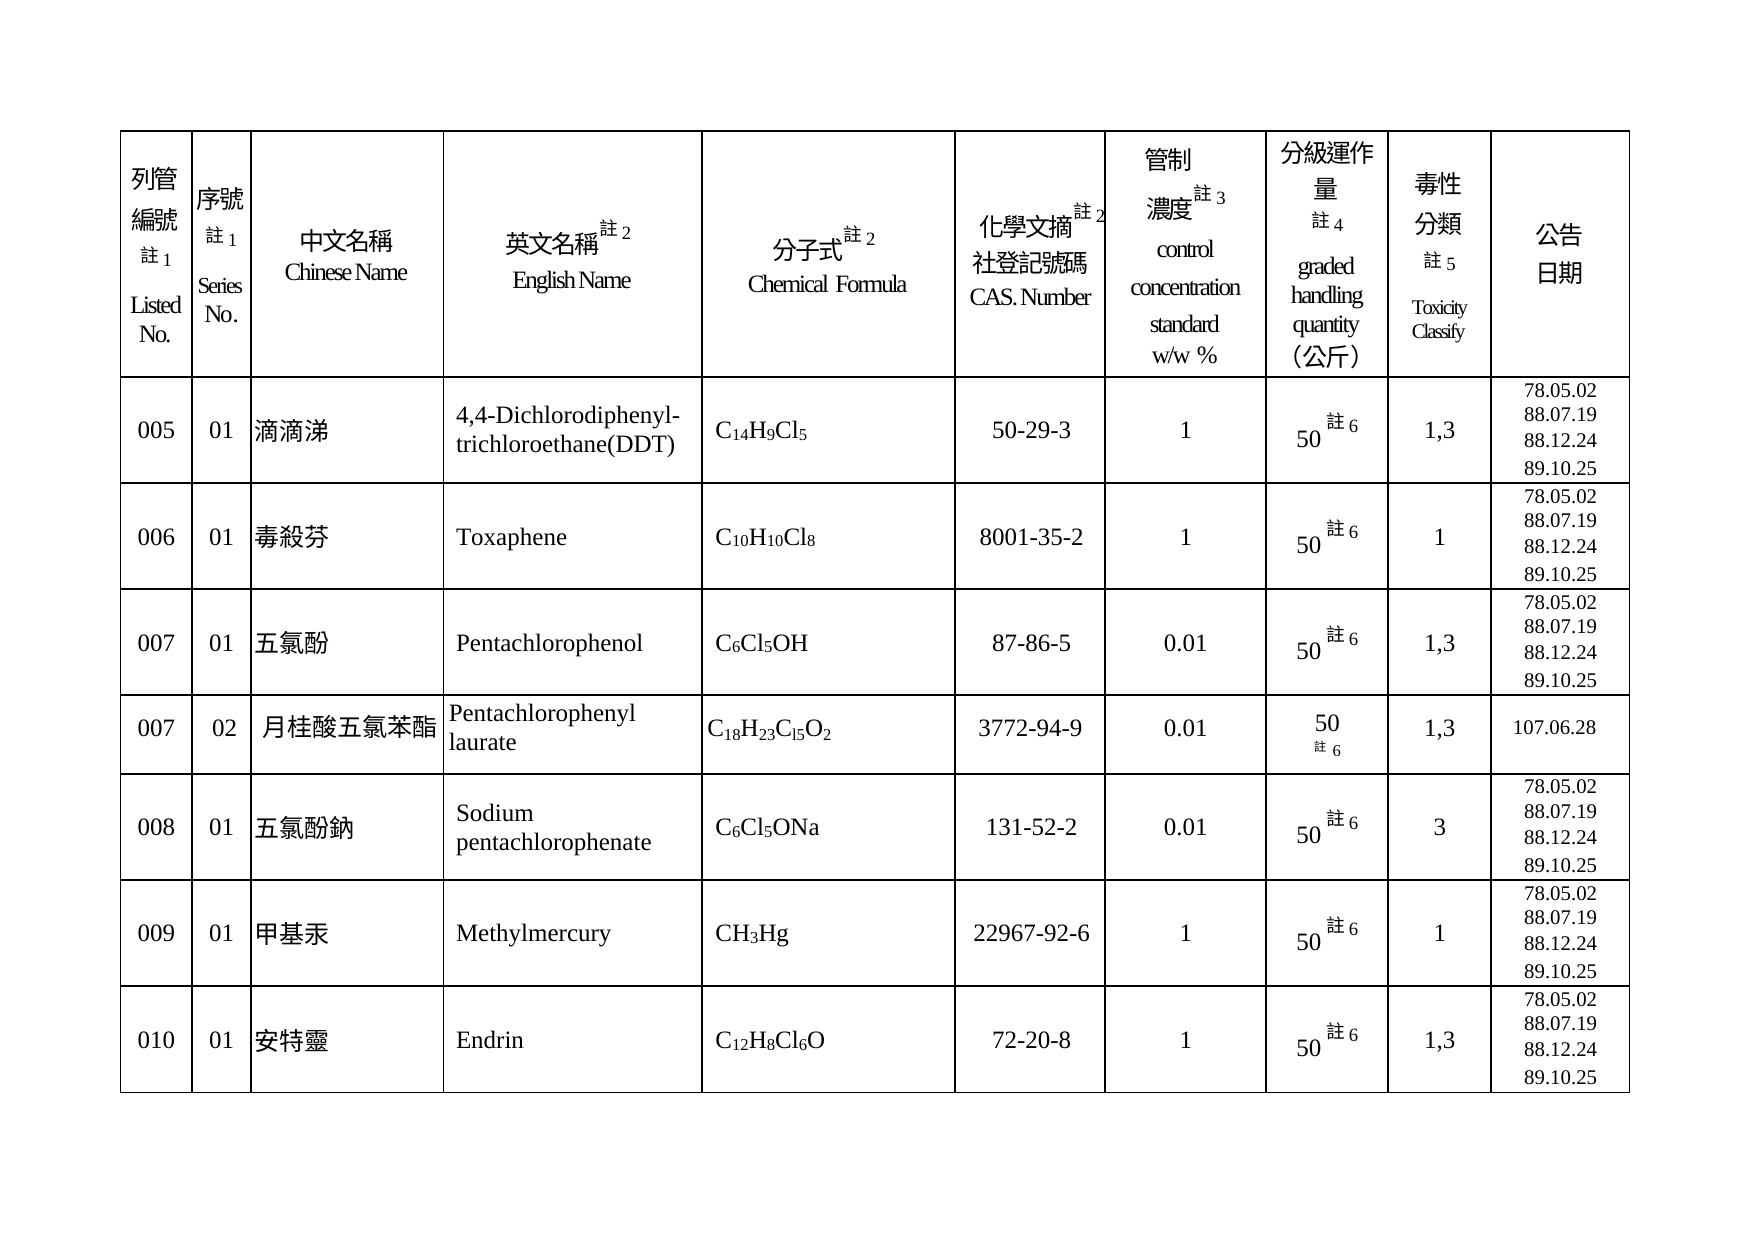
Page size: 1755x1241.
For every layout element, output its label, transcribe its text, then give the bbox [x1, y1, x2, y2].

table_cell 1,3 [1389, 987, 1490, 1091]
table_header 英文名稱註2 English Name [444, 132, 701, 376]
table_header 公告 日期 [1492, 132, 1629, 376]
table_cell Pentachlorophenyl laurate [444, 696, 701, 773]
table_cell 01 [193, 881, 250, 985]
table_cell 78.05.02 88.07.19 88.12.24 89.10.25 [1492, 590, 1629, 694]
table_cell 1,3 [1389, 378, 1490, 482]
table_cell 3772-94-9 [956, 696, 1104, 773]
table_cell 01 [193, 378, 250, 482]
table_cell 78.05.02 88.07.19 88.12.24 89.10.25 [1492, 484, 1629, 588]
table_cell 01 [193, 484, 250, 588]
table_cell 78.05.02 88.07.19 88.12.24 89.10.25 [1492, 775, 1629, 879]
table_cell C12H8Cl6O [703, 987, 954, 1091]
table_cell 0.01 [1106, 590, 1265, 694]
table_cell C14H9Cl5 [703, 378, 954, 482]
table_cell 131-52-2 [956, 775, 1104, 879]
table_cell 1 [1106, 378, 1265, 482]
table_cell 87-86-5 [956, 590, 1104, 694]
table_cell 005 [121, 378, 191, 482]
table_header 序號 註1 Series No. [193, 132, 250, 376]
table_cell 78.05.02 88.07.19 88.12.24 89.10.25 [1492, 987, 1629, 1091]
table_cell 月桂酸五氯苯酯 [252, 696, 443, 773]
table_cell 8001-35-2 [956, 484, 1104, 588]
table_cell 50註6 [1267, 590, 1387, 694]
table_cell Toxaphene [444, 484, 701, 588]
table_header 列管 編號 註1 Listed No. [121, 132, 191, 376]
table_cell 107.06.28 [1492, 696, 1629, 773]
table_cell Endrin [444, 987, 701, 1091]
table_cell 甲基汞 [252, 881, 443, 985]
table_header 分子式註2 Chemical Formula [703, 132, 954, 376]
table_cell 78.05.02 88.07.19 88.12.24 89.10.25 [1492, 881, 1629, 985]
table_cell 006 [121, 484, 191, 588]
table_cell 1,3 [1389, 696, 1490, 773]
table_cell 008 [121, 775, 191, 879]
table_header 管制 濃度註3 control concentration standard w/w % [1106, 132, 1265, 376]
table_cell 72-20-8 [956, 987, 1104, 1091]
table_cell 50註6 [1267, 881, 1387, 985]
table_cell 01 [193, 590, 250, 694]
table_cell 007 [121, 590, 191, 694]
table_cell 1 [1389, 484, 1490, 588]
table_cell 50註6 [1267, 775, 1387, 879]
table_header 中文名稱 Chinese Name [252, 132, 443, 376]
table_cell Methylmercury [444, 881, 701, 985]
table_cell 009 [121, 881, 191, 985]
table_cell 02 [193, 696, 250, 773]
table_cell 50 註 6 [1267, 696, 1387, 773]
table_cell Sodium pentachlorophenate [444, 775, 701, 879]
table_cell 1 [1106, 881, 1265, 985]
table_header 化學文摘註2 社登記號碼 CAS. Number [956, 132, 1104, 376]
table_cell 1 [1389, 881, 1490, 985]
table_cell C10H10Cl8 [703, 484, 954, 588]
table_cell 安特靈 [252, 987, 443, 1091]
table_cell 1 [1106, 987, 1265, 1091]
table_cell 0.01 [1106, 775, 1265, 879]
table_cell C18H23Cl5O2 [703, 696, 954, 773]
table_cell 01 [193, 987, 250, 1091]
table_header 毒性 分類 註5 Toxicity Classify [1389, 132, 1490, 376]
table_cell 78.05.02 88.07.19 88.12.24 89.10.25 [1492, 378, 1629, 482]
table_cell 1,3 [1389, 590, 1490, 694]
table_cell Pentachlorophenol [444, 590, 701, 694]
table_header 分級運作量 註4 graded handling quantity （公斤） [1267, 132, 1387, 376]
table_cell C6Cl5ONa [703, 775, 954, 879]
table_cell 22967-92-6 [956, 881, 1104, 985]
table_cell 毒殺芬 [252, 484, 443, 588]
table_cell C6Cl5OH [703, 590, 954, 694]
table_cell 3 [1389, 775, 1490, 879]
table_cell 0.01 [1106, 696, 1265, 773]
table_cell 50註6 [1267, 378, 1387, 482]
table_cell 五氯酚鈉 [252, 775, 443, 879]
table_cell 01 [193, 775, 250, 879]
table_cell 1 [1106, 484, 1265, 588]
table_cell 50-29-3 [956, 378, 1104, 482]
table_cell 滴滴涕 [252, 378, 443, 482]
table_cell 50註6 [1267, 484, 1387, 588]
table_cell CH3Hg [703, 881, 954, 985]
table_cell 4,4-Dichlorodiphenyl-trichloroethane(DDT) [444, 378, 701, 482]
table_cell 010 [121, 987, 191, 1091]
table_cell 007 [121, 696, 191, 773]
table_cell 五氯酚 [252, 590, 443, 694]
table_cell 50註6 [1267, 987, 1387, 1091]
